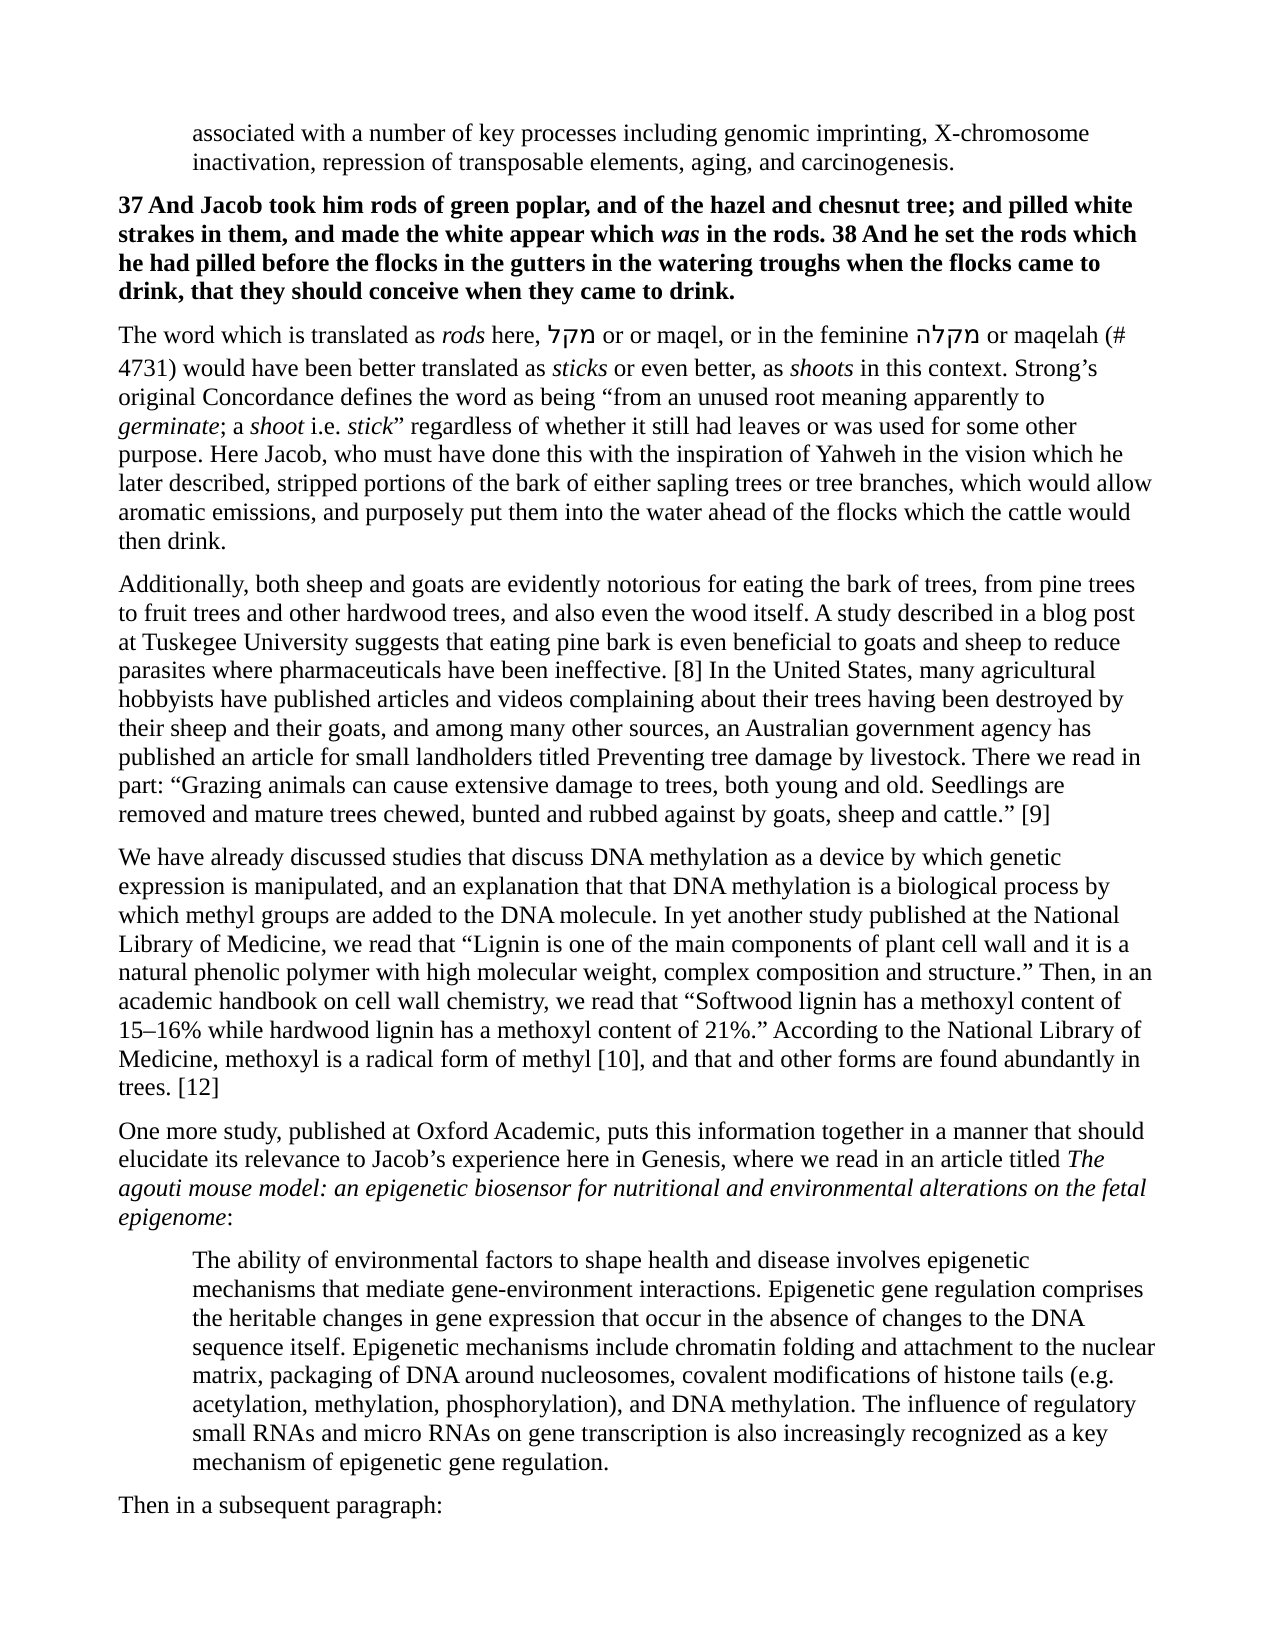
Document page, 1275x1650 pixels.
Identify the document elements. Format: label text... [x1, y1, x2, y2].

text The ability of environmental factors to shape health and disease involves epigenetic mechanisms that mediate gene-environment interactions. Epigenetic gene regulation comprises the heritable changes in gene expression that occur in the absence of changes to the DNA sequence itself. Epigenetic mechanisms include chromatin folding and attachment to the nuclear matrix, packaging of DNA around nucleosomes, covalent modifications of histone tails (e.g. acetylation, methylation, phosphorylation), and DNA methylation. The influence of regulatory small RNAs and micro RNAs on gene transcription is also increasingly recognized as a key mechanism of epigenetic gene regulation. [192, 1245, 1157, 1475]
text 37 And Jacob took him rods of green poplar, and of the hazel and chesnut tree; and pilled white strakes in them, and made the white appear which was in the rods. 38 And he set the rods which he had pilled before the flocks in the gutters in the watering troughs when the flocks came to drink, that they should conceive when they came to drink. [118, 190, 1157, 305]
text The word which is translated as rods here, מקל or or maqel, or in the feminine מקלה or maqelah (# 4731) would have been better translated as sticks or even better, as shoots in this context. Strong’s original Concordance defines the word as being “from an unused root meaning apparently to germinate; a shoot i.e. stick” regardless of whether it still had leaves or was used for some other purpose. Here Jacob, who must have done this with the inspiration of Yahweh in the vision which he later described, stripped portions of the bark of either sapling trees or tree branches, which would allow aromatic emissions, and purposely put them into the water ahead of the flocks which the cattle would then drink. [118, 320, 1157, 554]
text Then in a subsequent paragraph: [118, 1490, 1157, 1519]
text We have already discussed studies that discuss DNA methylation as a device by which genetic expression is manipulated, and an explanation that that DNA methylation is a biological process by which methyl groups are added to the DNA molecule. In yet another study published at the National Library of Medicine, we read that “Lignin is one of the main components of plant cell wall and it is a natural phenolic polymer with high molecular weight, complex composition and structure.” Then, in an academic handbook on cell wall chemistry, we read that “Softwood lignin has a methoxyl content of 15–16% while hardwood lignin has a methoxyl content of 21%.” According to the National Library of Medicine, methoxyl is a radical form of methyl [10], and that and other forms are found abundantly in trees. [12] [118, 842, 1157, 1101]
text One more study, published at Oxford Academic, puts this information together in a manner that should elucidate its relevance to Jacob’s experience here in Genesis, where we read in an article titled The agouti mouse model: an epigenetic biosensor for nutritional and environmental alterations on the fetal epigenome: [118, 1116, 1157, 1231]
text Additionally, both sheep and goats are evidently notorious for eating the bark of trees, from pine trees to fruit trees and other hardwood trees, and also even the wood itself. A study described in a blog post at Tuskegee University suggests that eating pine bark is even beneficial to goats and sheep to reduce parasites where pharmaceuticals have been ineffective. [8] In the United States, many agricultural hobbyists have published articles and videos complaining about their trees having been destroyed by their sheep and their goats, and among many other sources, an Australian government agency has published an article for small landholders titled Preventing tree damage by livestock. There we read in part: “Grazing animals can cause extensive damage to trees, both young and old. Seedlings are removed and mature trees chewed, bunted and rubbed against by goats, sheep and cattle.” [9] [118, 569, 1157, 828]
text associated with a number of key processes including genomic imprinting, X-chromosome inactivation, repression of transposable elements, aging, and carcinogenesis. [192, 118, 1157, 176]
